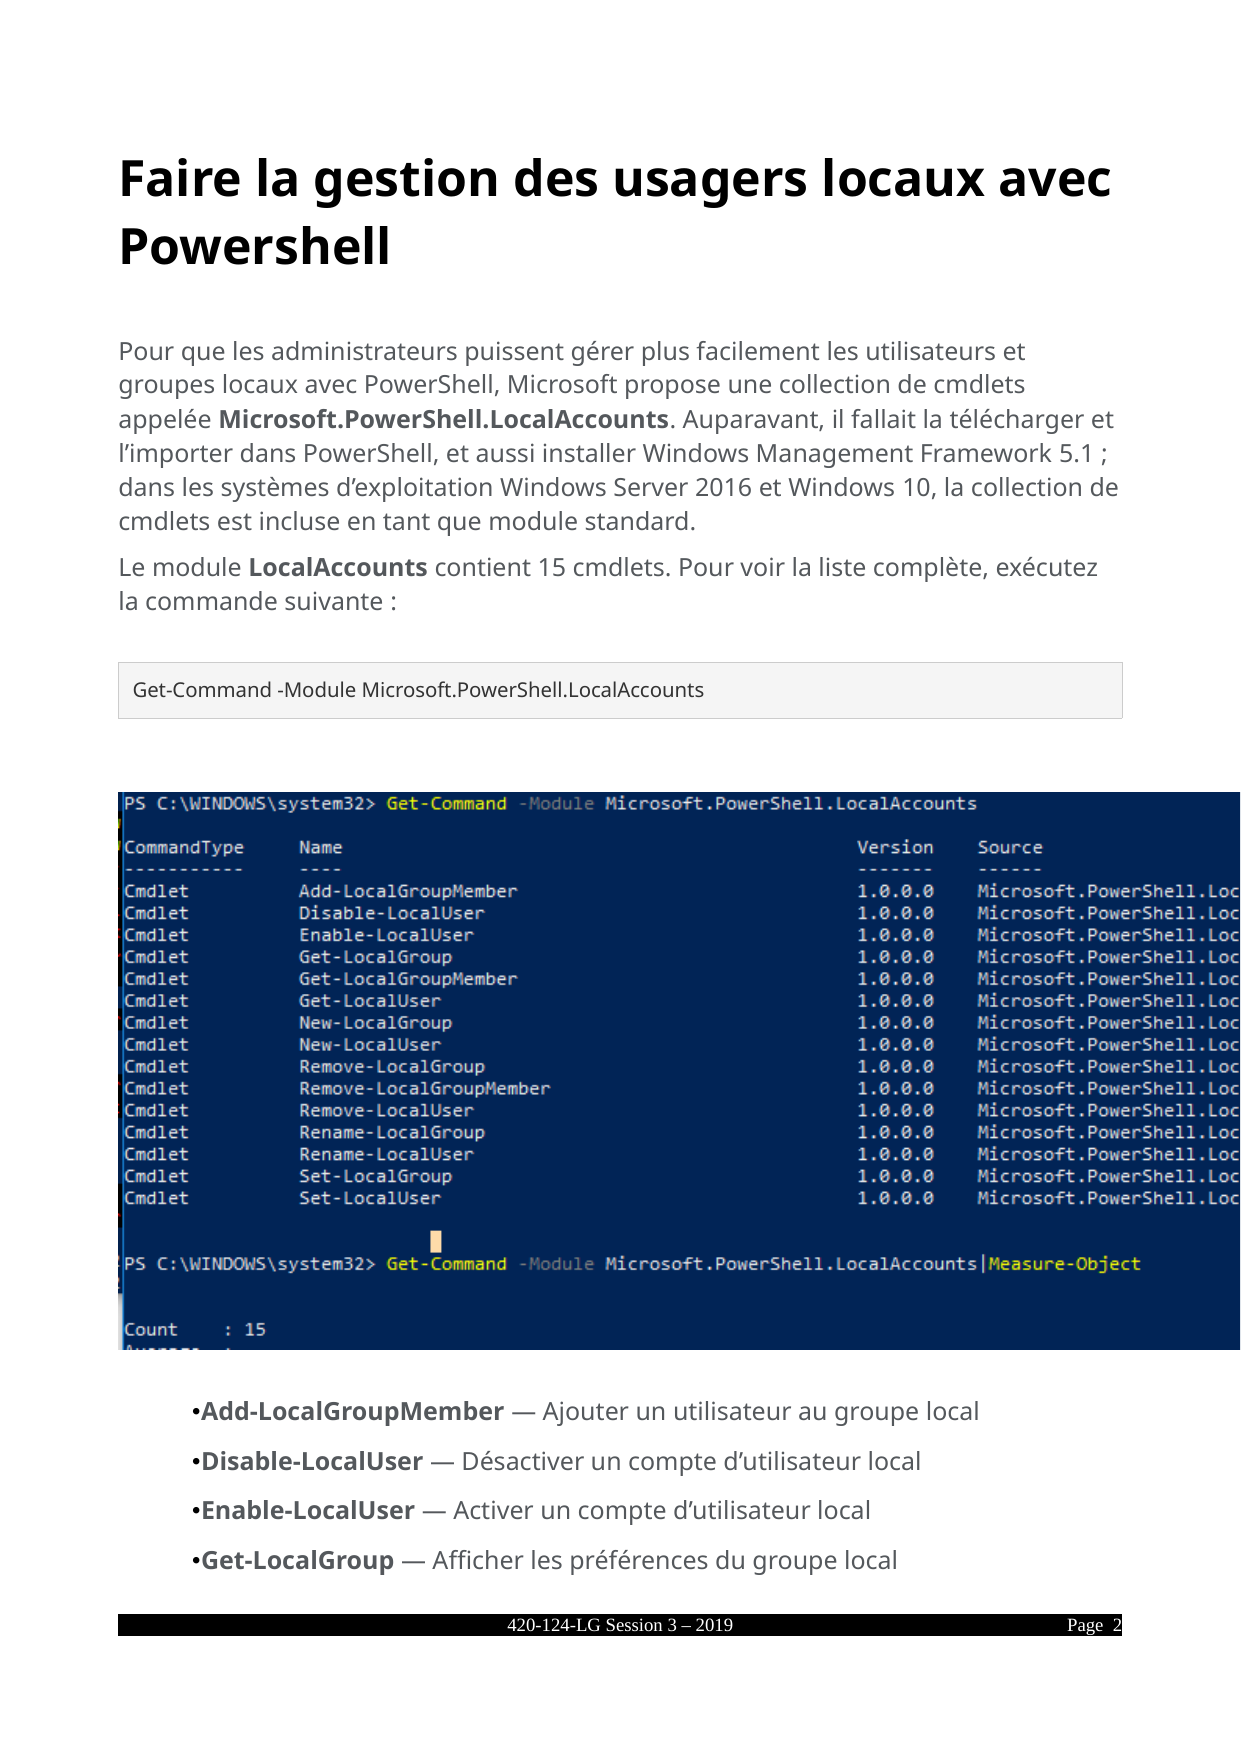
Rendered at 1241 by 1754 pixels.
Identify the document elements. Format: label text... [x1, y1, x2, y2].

subtitle Faire la gestion des usagers locaux avec Powershell [118, 143, 1122, 279]
text Get-Command -Module Microsoft.PowerShell.LocalAccounts [119, 663, 1122, 718]
picture [118, 792, 1241, 1350]
text Pour que les administrateurs puissent gérer plus facilement les utilisateurs et groupes locaux avec PowerShell, Microsoft propose une collection de cmdlets appelée Microsoft.PowerShell.LocalAccounts. Auparavant, il fallait la télécharger et l’importer dans PowerShell, et aussi installer Windows Management Framework 5.1 ; dans les systèmes d’exploitation Windows Server 2016 et Windows 10, la collection de cmdlets est incluse en tant que module standard. [118, 333, 1122, 537]
list Disable-LocalUser — Désactiver un compte d’utilisateur local [118, 1443, 1122, 1477]
list Add-LocalGroupMember — Ajouter un utilisateur au groupe local [118, 1393, 1122, 1428]
list Enable-LocalUser — Activer un compte d’utilisateur local [118, 1493, 1122, 1527]
text Le module LocalAccounts contient 15 cmdlets. Pour voir la liste complète, exécutez la commande suivante : [118, 550, 1122, 618]
list Get-LocalGroup — Afficher les préférences du groupe local [118, 1543, 1122, 1577]
